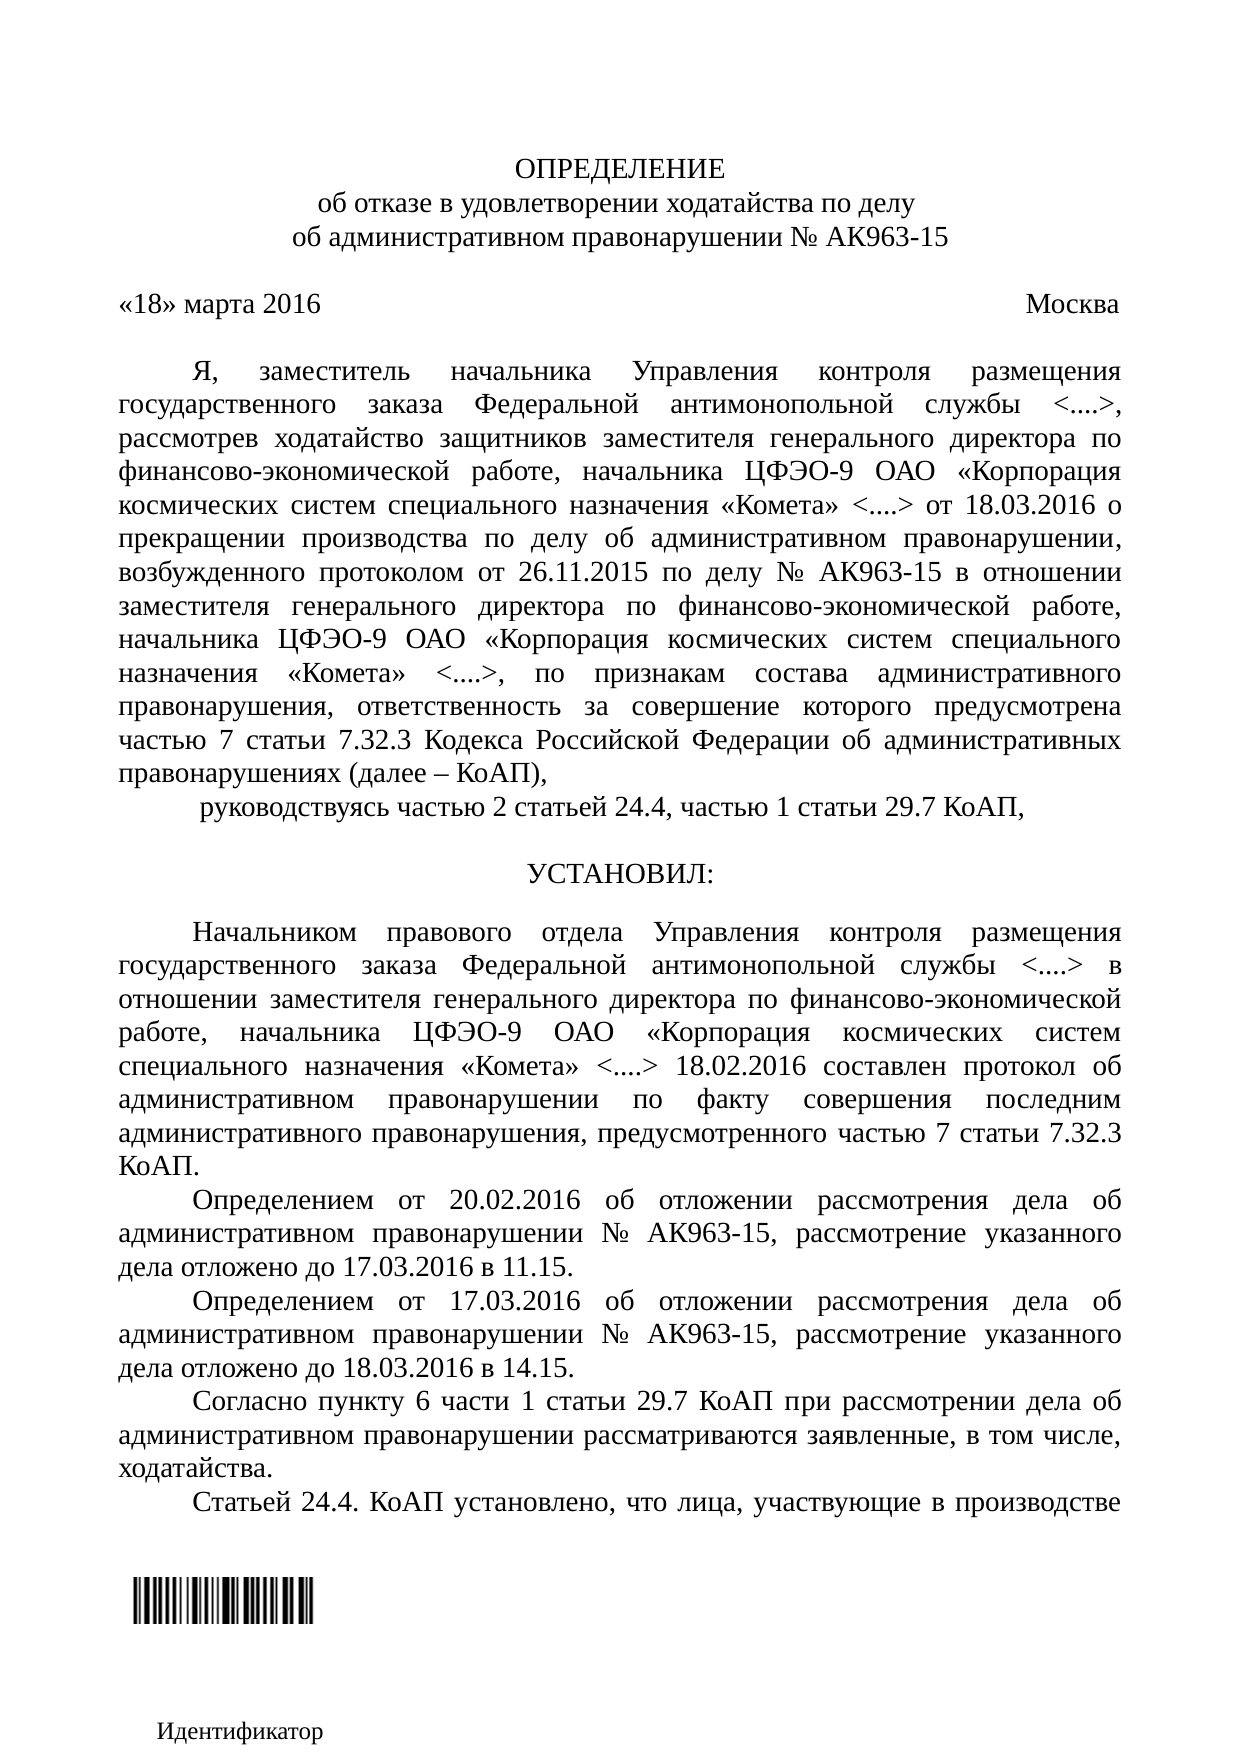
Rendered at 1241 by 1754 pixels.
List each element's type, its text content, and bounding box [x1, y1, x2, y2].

text Определением от 17.03.2016 об отложении рассмотрения дела об административном правонарушении № АК963-15, рассмотрение указанного дела отложено до 18.03.2016 в 14.15. [118, 1283, 1122, 1383]
text Согласно пункту 6 части 1 статьи 29.7 КоАП при рассмотрении дела об административном правонарушении рассматриваются заявленные, в том числе, ходатайства. [118, 1383, 1122, 1484]
text ОПРЕДЕЛЕНИЕ [118, 152, 1122, 185]
picture [118, 1577, 331, 1624]
text руководствуясь частью 2 статьей 24.4, частью 1 статьи 29.7 КоАП, [118, 789, 1122, 822]
text об административном правонарушении № АК963-15 [118, 219, 1122, 252]
text об отказе в удовлетворении ходатайства по делу [118, 185, 1122, 219]
text Я, заместитель начальника Управления контроля размещения государственного заказа Федеральной антимонопольной службы <....>, рассмотрев ходатайство защитников заместителя генерального директора по финансово-экономической работе, начальника ЦФЭО-9 ОАО «Корпорация космических систем специального назначения «Комета» <....> от 18.03.2016 о прекращении производства по делу об административном правонарушении, возбужденного протоколом от 26.11.2015 по делу № АК963-15 в отношении заместителя генерального директора по финансово-экономической работе, начальника ЦФЭО-9 ОАО «Корпорация космических систем специального назначения «Комета» <....>, по признакам состава административного правонарушения, ответственность за совершение которого предусмотрена частью 7 статьи 7.32.3 Кодекса Российской Федерации об административных правонарушениях (далее – КоАП), [118, 353, 1122, 789]
text Начальником правового отдела Управления контроля размещения государственного заказа Федеральной антимонопольной службы <....> в отношении заместителя генерального директора по финансово-экономической работе, начальника ЦФЭО-9 ОАО «Корпорация космических систем специального назначения «Комета» <....> 18.02.2016 составлен протокол об административном правонарушении по факту совершения последним административного правонарушения, предусмотренного частью 7 статьи 7.32.3 КоАП. [118, 914, 1122, 1182]
text УСТАНОВИЛ: [118, 857, 1122, 890]
text «18» марта 2016 Москва [118, 286, 1122, 319]
text Определением от 20.02.2016 об отложении рассмотрения дела об административном правонарушении № АК963-15, рассмотрение указанного дела отложено до 17.03.2016 в 11.15. [118, 1182, 1122, 1283]
text Статьей 24.4. КоАП установлено, что лица, участвующие в производстве [118, 1484, 1122, 1517]
